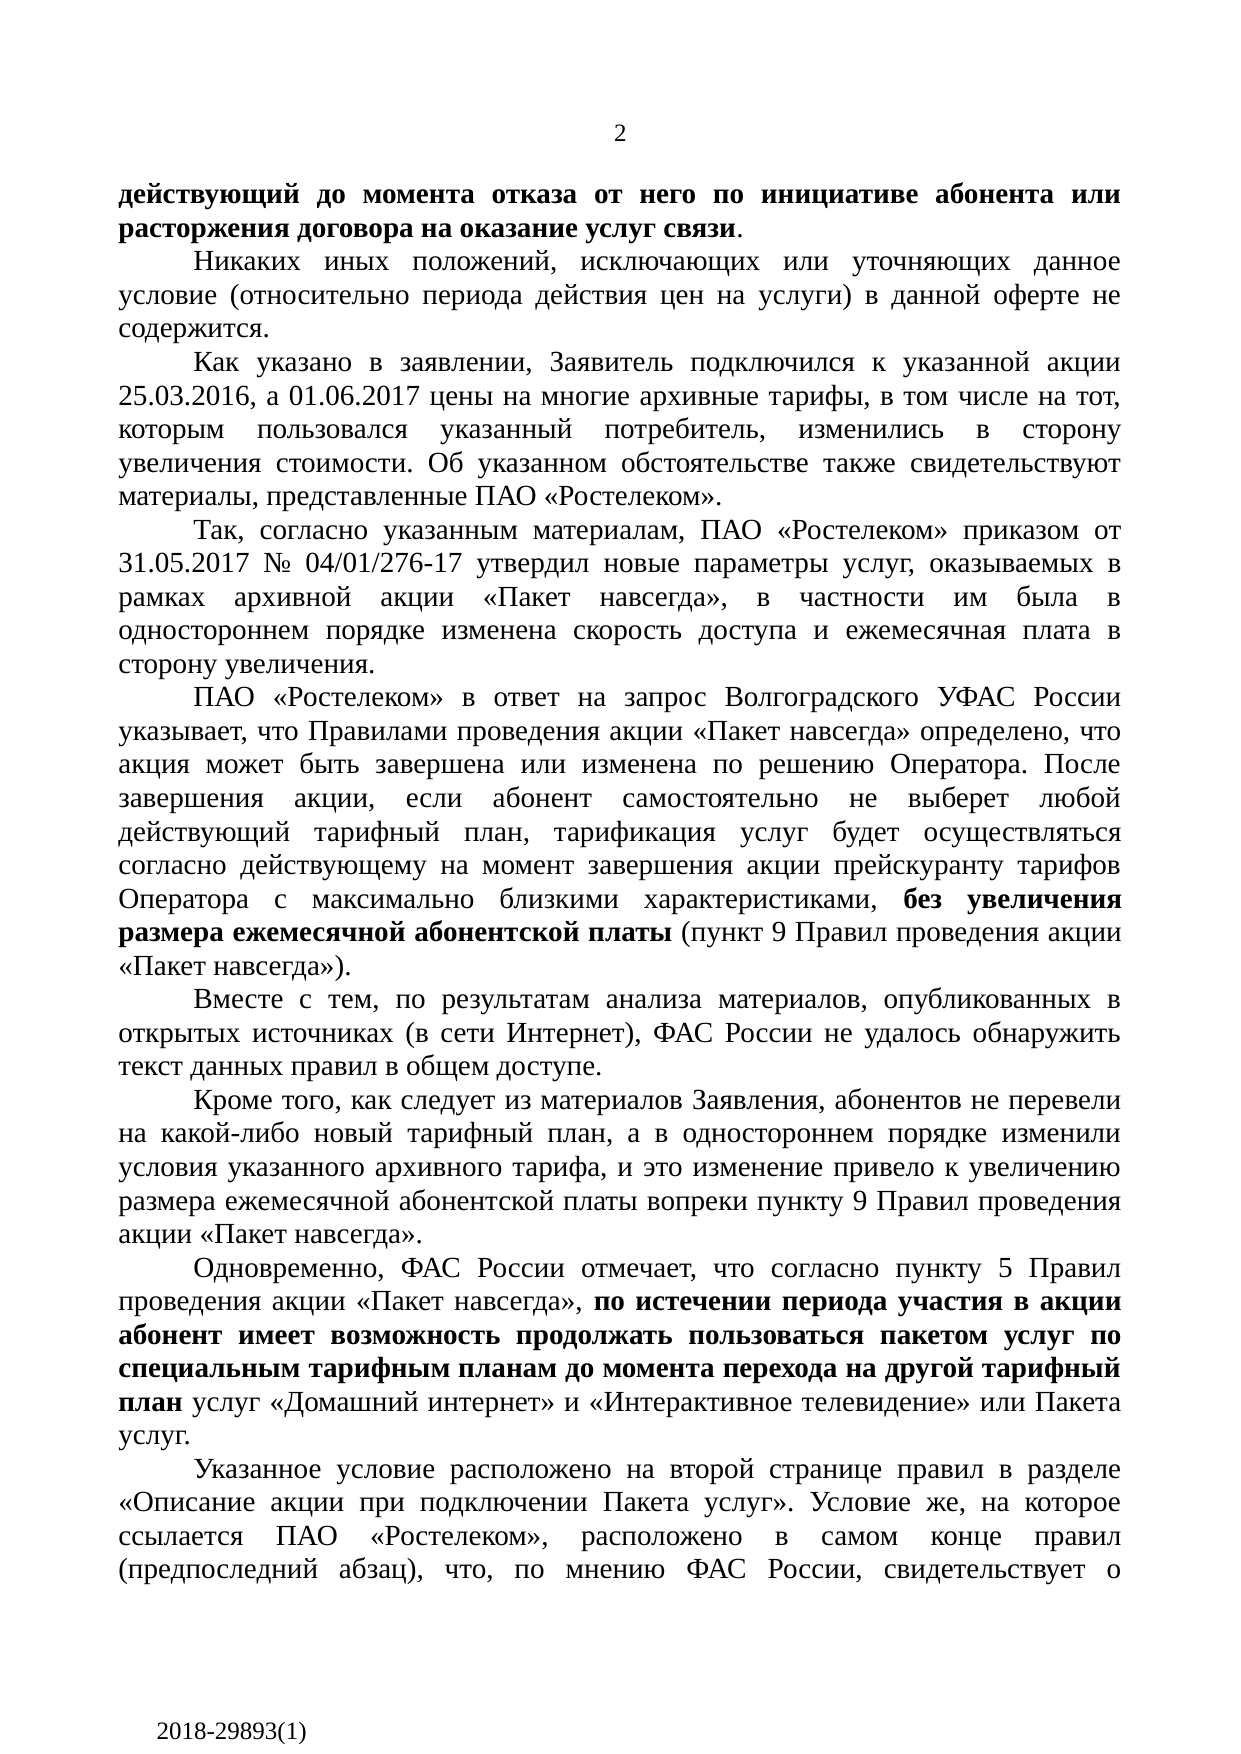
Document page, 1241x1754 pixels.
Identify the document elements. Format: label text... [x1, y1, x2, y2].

text Кроме того, как следует из материалов Заявления, абонентов не перевели на какой-либо новый тарифный план, а в одностороннем порядке изменили условия указанного архивного тарифа, и это изменение привело к увеличению размера ежемесячной абонентской платы вопреки пункту 9 Правил проведения акции «Пакет навсегда». [118, 1082, 1122, 1250]
text Так, согласно указанным материалам, ПАО «Ростелеком» приказом от 31.05.2017 № 04/01/276-17 утвердил новые параметры услуг, оказываемых в рамках архивной акции «Пакет навсегда», в частности им была в одностороннем порядке изменена скорость доступа и ежемесячная плата в сторону увеличения. [118, 512, 1122, 679]
text Никаких иных положений, исключающих или уточняющих данное условие (относительно периода действия цен на услуги) в данной оферте не содержится. [118, 243, 1122, 344]
text действующий до момента отказа от него по инициативе абонента или расторжения договора на оказание услуг связи. [118, 176, 1122, 243]
text Указанное условие расположено на второй странице правил в разделе «Описание акции при подключении Пакета услуг». Условие же, на которое ссылается ПАО «Ростелеком», расположено в самом конце правил (предпоследний абзац), что, по мнению ФАС России, свидетельствует о [118, 1451, 1122, 1585]
text ПАО «Ростелеком» в ответ на запрос Волгоградского УФАС России указывает, что Правилами проведения акции «Пакет навсегда» определено, что акция может быть завершена или изменена по решению Оператора. После завершения акции, если абонент самостоятельно не выберет любой действующий тарифный план, тарификация услуг будет осуществляться согласно действующему на момент завершения акции прейскуранту тарифов Оператора с максимально близкими характеристиками, без увеличения размера ежемесячной абонентской платы (пункт 9 Правил проведения акции «Пакет навсегда»). [118, 679, 1122, 981]
text Вместе с тем, по результатам анализа материалов, опубликованных в открытых источниках (в сети Интернет), ФАС России не удалось обнаружить текст данных правил в общем доступе. [118, 981, 1122, 1082]
text Одновременно, ФАС России отмечает, что согласно пункту 5 Правил проведения акции «Пакет навсегда», по истечении периода участия в акции абонент имеет возможность продолжать пользоваться пакетом услуг по специальным тарифным планам до момента перехода на другой тарифный план услуг «Домашний интернет» и «Интерактивное телевидение» или Пакета услуг. [118, 1250, 1122, 1451]
text Как указано в заявлении, Заявитель подключился к указанной акции 25.03.2016, а 01.06.2017 цены на многие архивные тарифы, в том числе на тот, которым пользовался указанный потребитель, изменились в сторону увеличения стоимости. Об указанном обстоятельстве также свидетельствуют материалы, представленные ПАО «Ростелеком». [118, 344, 1122, 512]
